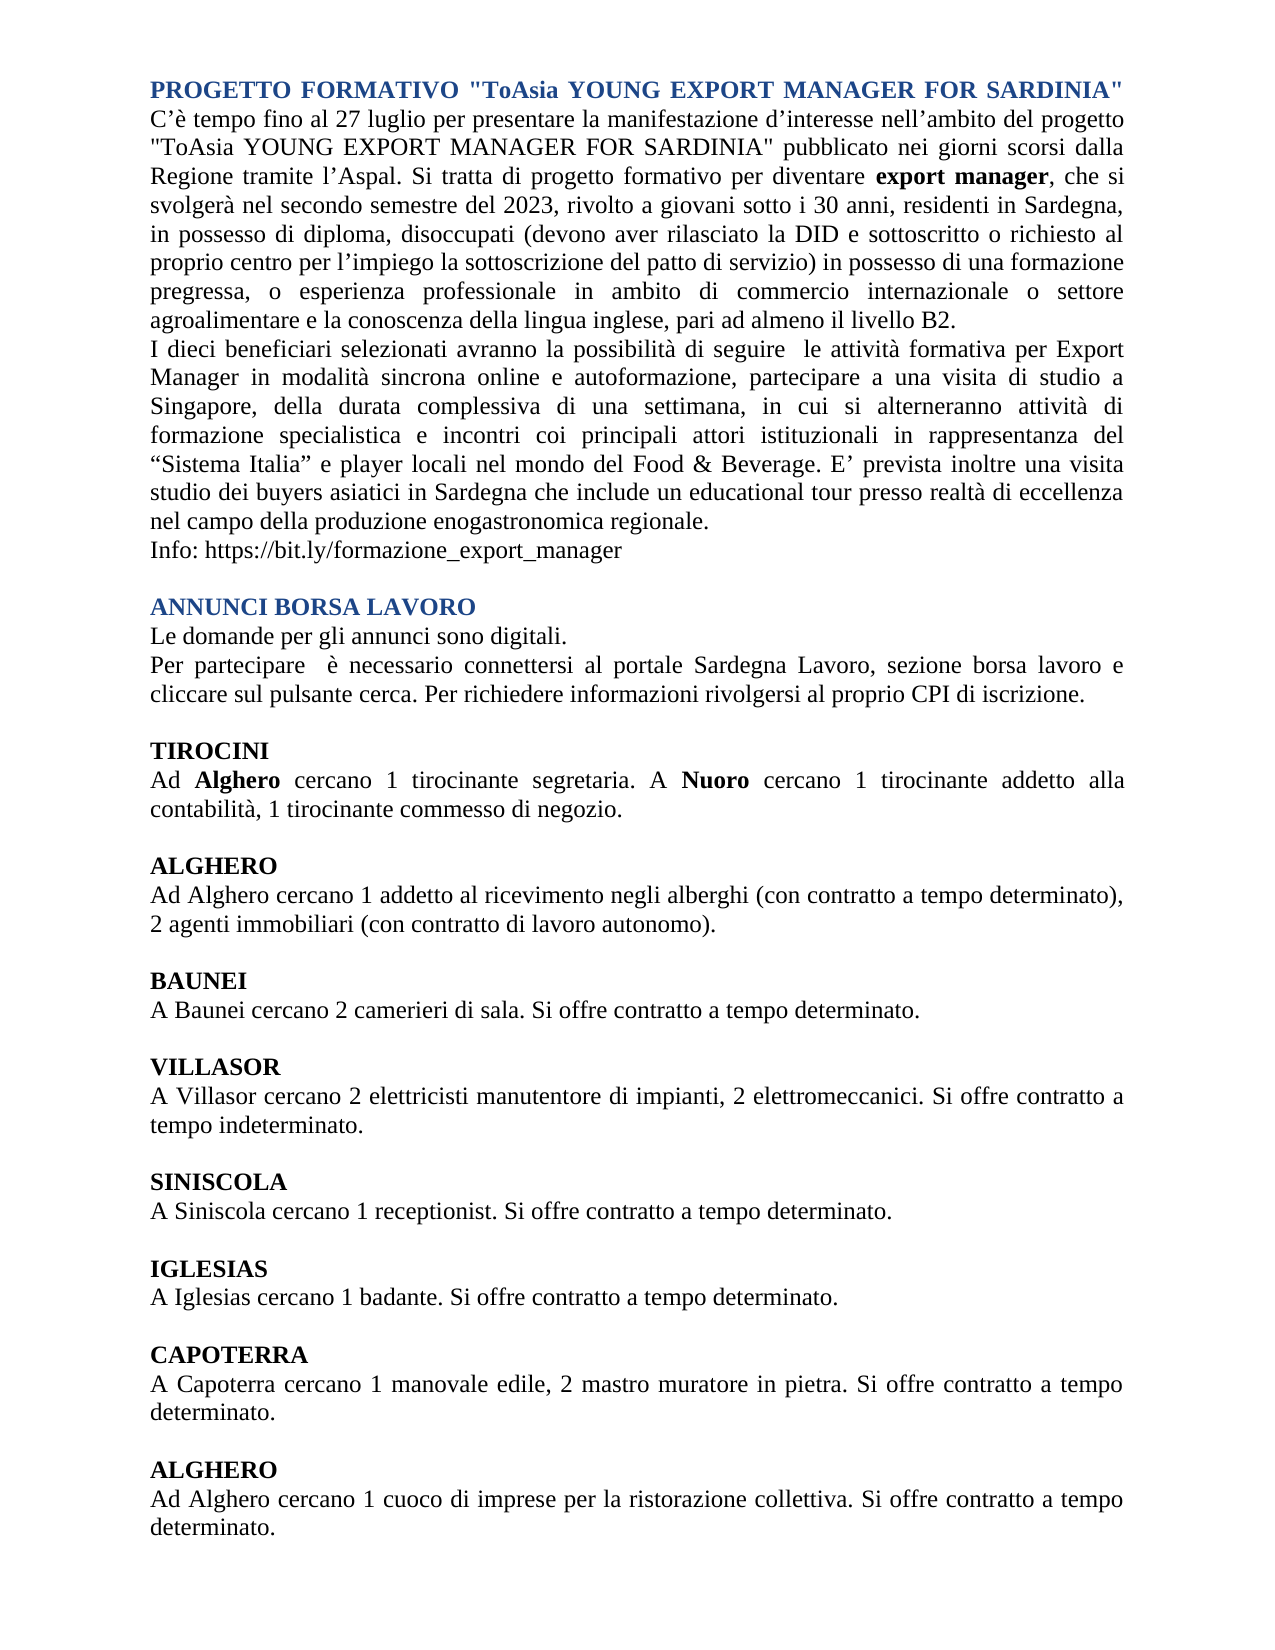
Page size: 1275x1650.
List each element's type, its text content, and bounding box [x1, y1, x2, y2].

text ALGHERO [150, 851, 1125, 880]
text PROGETTO FORMATIVO "ToAsia YOUNG EXPORT MANAGER FOR SARDINIA" C’è tempo fino al 27 luglio per presentare la manifestazione d’interesse nell’ambito del progetto "ToAsia YOUNG EXPORT MANAGER FOR SARDINIA" pubblicato nei giorni scorsi dalla Regione tramite l’Aspal. Si tratta di progetto formativo per diventare export manager, che si svolgerà nel secondo semestre del 2023, rivolto a giovani sotto i 30 anni, residenti in Sardegna, in possesso di diploma, disoccupati (devono aver rilasciato la DID e sottoscritto o richiesto al proprio centro per l’impiego la sottoscrizione del patto di servizio) in possesso di una formazione pregressa, o esperienza professionale in ambito di commercio internazionale o settore agroalimentare e la conoscenza della lingua inglese, pari ad almeno il livello B2. [150, 75, 1125, 334]
text A Iglesias cercano 1 badante. Si offre contratto a tempo determinato. [150, 1282, 1125, 1311]
text Ad Alghero cercano 1 cuoco di imprese per la ristorazione collettiva. Si offre contratto a tempo determinato. [150, 1484, 1125, 1541]
text Ad Alghero cercano 1 addetto al ricevimento negli alberghi (con contratto a tempo determinato), 2 agenti immobiliari (con contratto di lavoro autonomo). [150, 880, 1125, 937]
text I dieci beneficiari selezionati avranno la possibilità di seguire le attività formativa per Export Manager in modalità sincrona online e autoformazione, partecipare a una visita di studio a Singapore, della durata complessiva di una settimana, in cui si alterneranno attività di formazione specialistica e incontri coi principali attori istituzionali in rappresentanza del “Sistema Italia” e player locali nel mondo del Food & Beverage. E’ prevista inoltre una visita studio dei buyers asiatici in Sardegna che include un educational tour presso realtà di eccellenza nel campo della produzione enogastronomica regionale. [150, 334, 1125, 535]
text VILLASOR [150, 1052, 1125, 1081]
text Per partecipare è necessario connettersi al portale Sardegna Lavoro, sezione borsa lavoro e cliccare sul pulsante cerca. Per richiedere informazioni rivolgersi al proprio CPI di iscrizione. [150, 650, 1125, 707]
text SINISCOLA [150, 1167, 1125, 1196]
text ALGHERO [150, 1455, 1125, 1484]
text A Siniscola cercano 1 receptionist. Si offre contratto a tempo determinato. [150, 1196, 1125, 1225]
text A Villasor cercano 2 elettricisti manutentore di impianti, 2 elettromeccanici. Si offre contratto a tempo indeterminato. [150, 1081, 1125, 1139]
text TIROCINI [150, 736, 1125, 765]
text BAUNEI [150, 966, 1125, 995]
text Le domande per gli annunci sono digitali. [150, 621, 1125, 650]
text Info: https://bit.ly/formazione_export_manager [150, 535, 1125, 564]
text IGLESIAS [150, 1254, 1125, 1282]
text A Capoterra cercano 1 manovale edile, 2 mastro muratore in pietra. Si offre contratto a tempo determinato. [150, 1369, 1125, 1426]
text Ad Alghero cercano 1 tirocinante segretaria. A Nuoro cercano 1 tirocinante addetto alla contabilità, 1 tirocinante commesso di negozio. [150, 765, 1125, 822]
text A Baunei cercano 2 camerieri di sala. Si offre contratto a tempo determinato. [150, 995, 1125, 1024]
text CAPOTERRA [150, 1340, 1125, 1369]
text ANNUNCI BORSA LAVORO [150, 592, 1125, 621]
